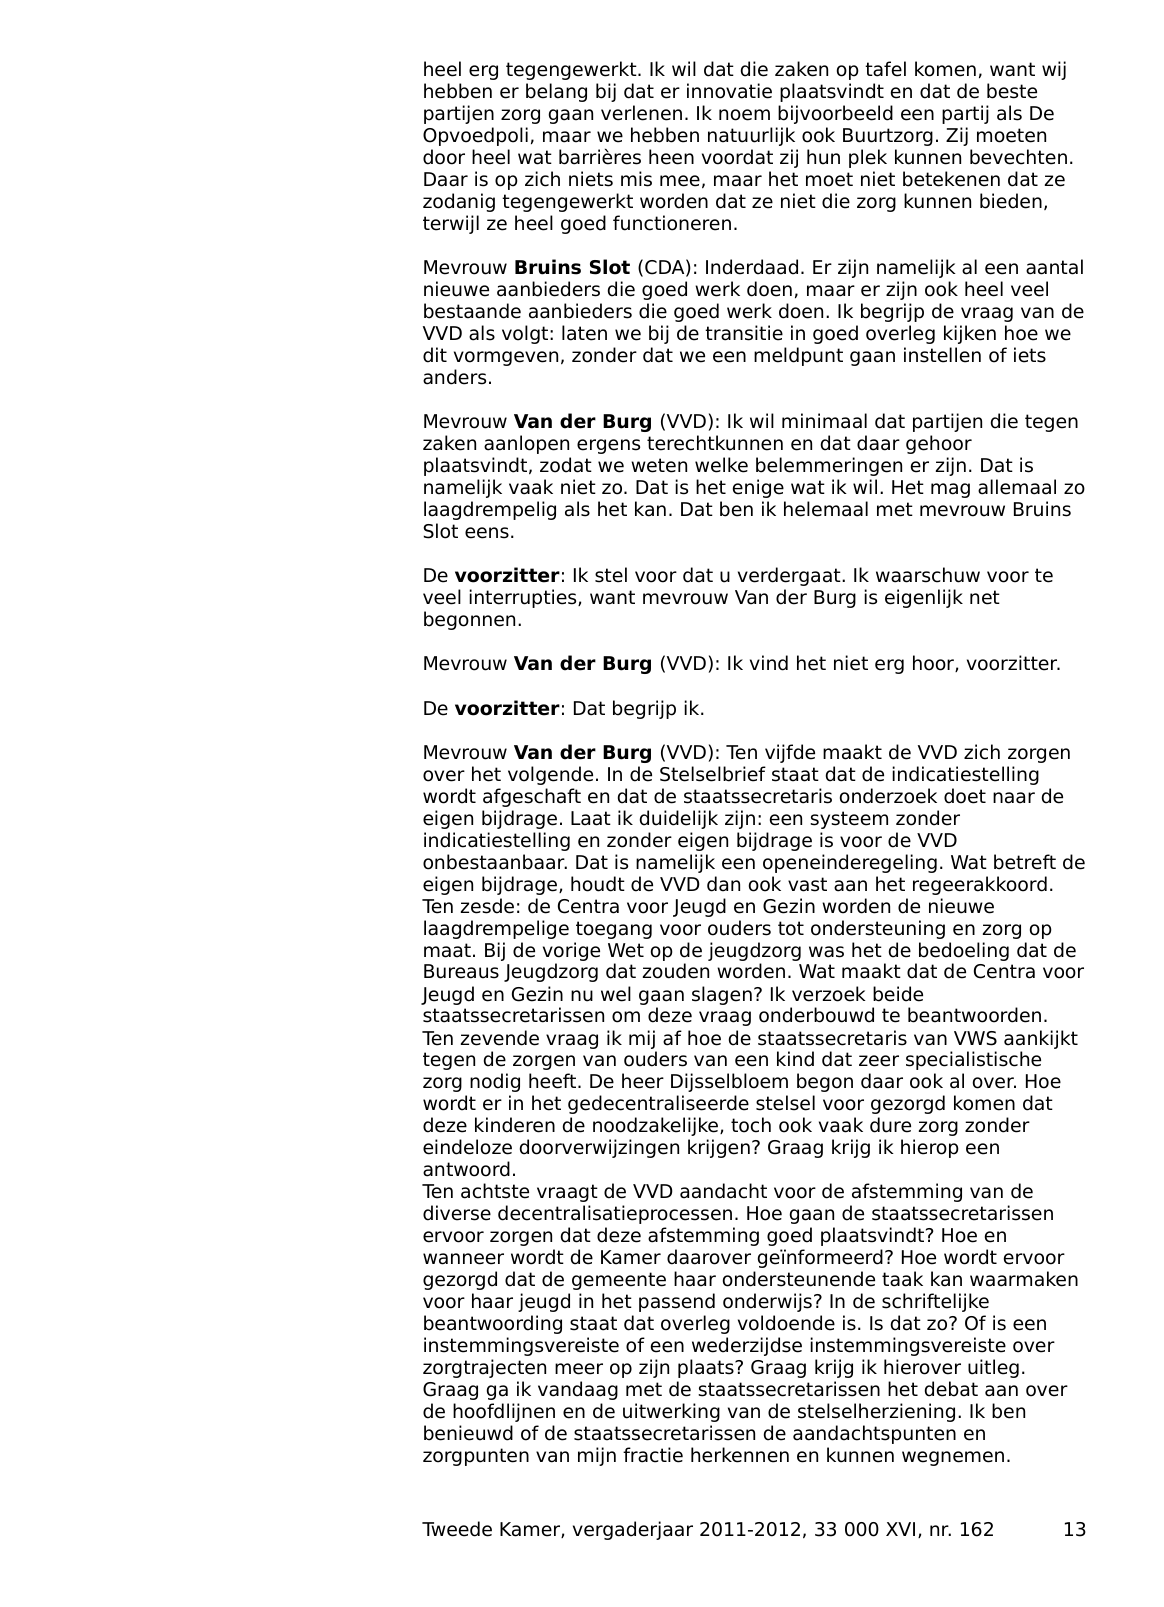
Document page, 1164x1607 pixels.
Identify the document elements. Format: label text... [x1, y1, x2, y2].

text Ten achtste vraagt de VVD aandacht voor de afstemming van de diverse decentralisatieprocessen. Hoe gaan de staatssecretarissen ervoor zorgen dat deze afstemming goed plaatsvindt? Hoe en wanneer wordt de Kamer daarover geïnformeerd? Hoe wordt ervoor gezorgd dat de gemeente haar ondersteunende taak kan waarmaken voor haar jeugd in het passend onderwijs? In de schriftelijke beantwoording staat dat overleg voldoende is. Is dat zo? Of is een instemmingsvereiste of een wederzijdse instemmingsvereiste over zorgtrajecten meer op zijn plaats? Graag krijg ik hierover uitleg. [422, 1181, 1087, 1379]
text Mevrouw Van der Burg (VVD): Ik vind het niet erg hoor, voorzitter. [422, 653, 1087, 675]
text heel erg tegengewerkt. Ik wil dat die zaken op tafel komen, want wij hebben er belang bij dat er innovatie plaatsvindt en dat de beste partijen zorg gaan verlenen. Ik noem bijvoorbeeld een partij als De Opvoedpoli, maar we hebben natuurlijk ook Buurtzorg. Zij moeten door heel wat barrières heen voordat zij hun plek kunnen bevechten. Daar is op zich niets mis mee, maar het moet niet betekenen dat ze zodanig tegengewerkt worden dat ze niet die zorg kunnen bieden, terwijl ze heel goed functioneren. [422, 59, 1087, 235]
text Graag ga ik vandaag met de staatssecretarissen het debat aan over de hoofdlijnen en de uitwerking van de stelselherziening. Ik ben benieuwd of de staatssecretarissen de aandachtspunten en zorgpunten van mijn fractie herkennen en kunnen wegnemen. [422, 1379, 1087, 1467]
text Mevrouw Van der Burg (VVD): Ik wil minimaal dat partijen die tegen zaken aanlopen ergens terechtkunnen en dat daar gehoor plaatsvindt, zodat we weten welke belemmeringen er zijn. Dat is namelijk vaak niet zo. Dat is het enige wat ik wil. Het mag allemaal zo laagdrempelig als het kan. Dat ben ik helemaal met mevrouw Bruins Slot eens. [422, 411, 1087, 543]
text Mevrouw Bruins Slot (CDA): Inderdaad. Er zijn namelijk al een aantal nieuwe aanbieders die goed werk doen, maar er zijn ook heel veel bestaande aanbieders die goed werk doen. Ik begrijp de vraag van de VVD als volgt: laten we bij de transitie in goed overleg kijken hoe we dit vormgeven, zonder dat we een meldpunt gaan instellen of iets anders. [422, 257, 1087, 389]
text Mevrouw Van der Burg (VVD): Ten vijfde maakt de VVD zich zorgen over het volgende. In de Stelselbrief staat dat de indicatiestelling wordt afgeschaft en dat de staatssecretaris onderzoek doet naar de eigen bijdrage. Laat ik duidelijk zijn: een systeem zonder indicatiestelling en zonder eigen bijdrage is voor de VVD onbestaanbaar. Dat is namelijk een openeinderegeling. Wat betreft de eigen bijdrage, houdt de VVD dan ook vast aan het regeerakkoord. [422, 742, 1087, 896]
text Ten zevende vraag ik mij af hoe de staatssecretaris van VWS aankijkt tegen de zorgen van ouders van een kind dat zeer specialistische zorg nodig heeft. De heer Dijsselbloem begon daar ook al over. Hoe wordt er in het gedecentraliseerde stelsel voor gezorgd komen dat deze kinderen de noodzakelijke, toch ook vaak dure zorg zonder eindeloze doorverwijzingen krijgen? Graag krijg ik hierop een antwoord. [422, 1027, 1087, 1181]
text Ten zesde: de Centra voor Jeugd en Gezin worden de nieuwe laagdrempelige toegang voor ouders tot ondersteuning en zorg op maat. Bij de vorige Wet op de jeugdzorg was het de bedoeling dat de Bureaus Jeugdzorg dat zouden worden. Wat maakt dat de Centra voor Jeugd en Gezin nu wel gaan slagen? Ik verzoek beide staatssecretarissen om deze vraag onderbouwd te beantwoorden. [422, 896, 1087, 1027]
text De voorzitter: Dat begrijp ik. [422, 697, 1087, 719]
text De voorzitter: Ik stel voor dat u verdergaat. Ik waarschuw voor te veel interrupties, want mevrouw Van der Burg is eigenlijk net begonnen. [422, 565, 1087, 631]
